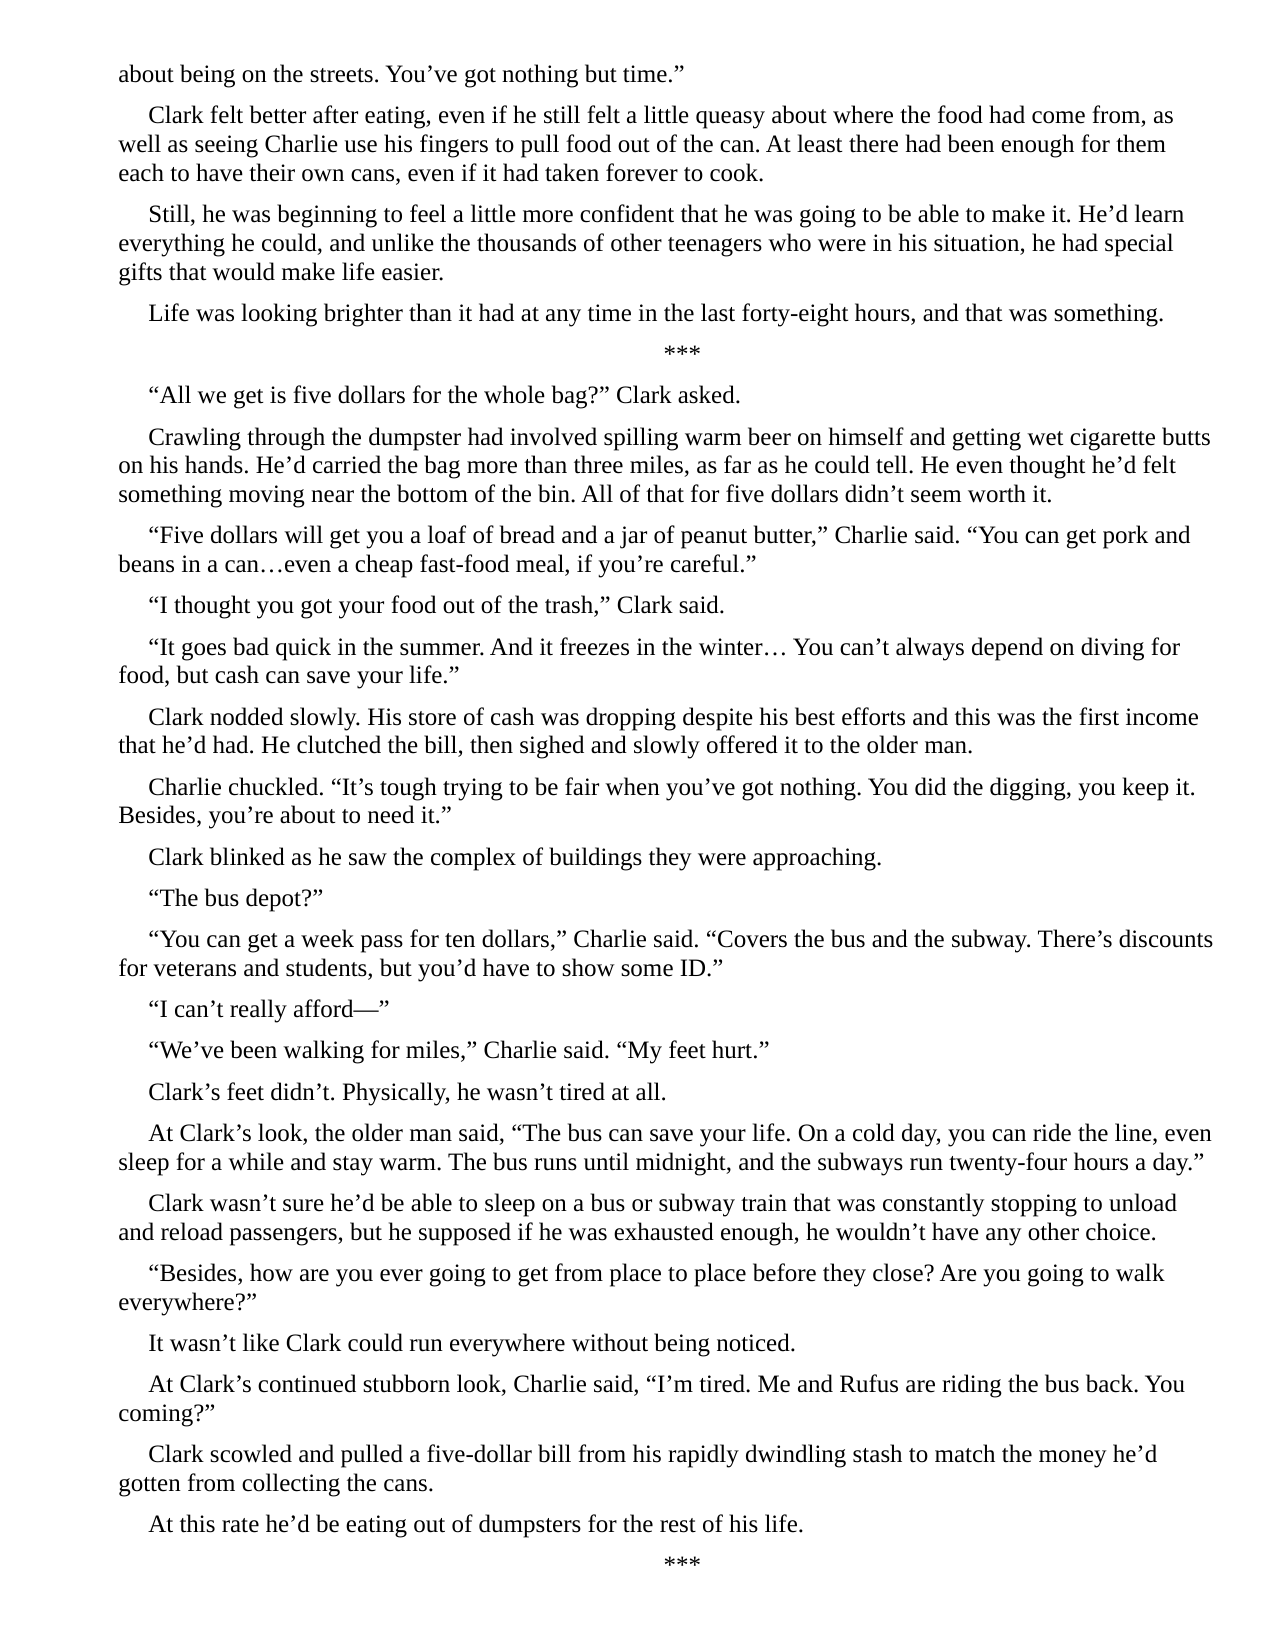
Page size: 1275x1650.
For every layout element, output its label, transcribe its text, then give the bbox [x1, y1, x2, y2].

text At Clark’s look, the older man said, “The bus can save your life. On a cold day, you can ride the line, even sleep for a while and stay warm. The bus runs until midnight, and the subways run twenty-four hours a day.” [118, 1118, 1216, 1175]
text Clark blinked as he saw the complex of buildings they were approaching. [118, 842, 1216, 870]
text “It goes bad quick in the summer. And it freezes in the winter… You can’t always depend on diving for food, but cash can save your life.” [118, 632, 1216, 689]
text *** [118, 1550, 1216, 1579]
text *** [118, 339, 1216, 368]
text Still, he was beginning to feel a little more confident that he was going to be able to make it. He’d learn everything he could, and unlike the thousands of other teenagers who were in his situation, he had special gifts that would make life easier. [118, 199, 1216, 285]
text Clark scowled and pulled a five-dollar bill from his rapidly dwindling stash to match the money he’d gotten from collecting the cans. [118, 1439, 1216, 1497]
text “Besides, how are you ever going to get from place to place before they close? Are you going to walk everywhere?” [118, 1258, 1216, 1315]
text At this rate he’d be eating out of dumpsters for the rest of his life. [118, 1509, 1216, 1538]
text “I can’t really afford—” [118, 994, 1216, 1023]
text “I thought you got your food out of the trash,” Clark said. [118, 590, 1216, 619]
text At Clark’s continued stubborn look, Charlie said, “I’m tired. Me and Rufus are riding the bus back. You coming?” [118, 1369, 1216, 1427]
text It wasn’t like Clark could run everywhere without being noticed. [118, 1328, 1216, 1357]
text Clark wasn’t sure he’d be able to sleep on a bus or subway train that was constantly stopping to unload and reload passengers, but he supposed if he was exhausted enough, he wouldn’t have any other choice. [118, 1188, 1216, 1245]
text “We’ve been walking for miles,” Charlie said. “My feet hurt.” [118, 1035, 1216, 1064]
text “All we get is five dollars for the whole bag?” Clark asked. [118, 380, 1216, 409]
text Life was looking brighter than it had at any time in the last forty-eight hours, and that was something. [118, 298, 1216, 327]
text Charlie chuckled. “It’s tough trying to be fair when you’ve got nothing. You did the digging, you keep it. Besides, you’re about to need it.” [118, 772, 1216, 829]
text Crawling through the dumpster had involved spilling warm beer on himself and getting wet cigarette butts on his hands. He’d carried the bag more than three miles, as far as he could tell. He even thought he’d felt something moving near the bottom of the bin. All of that for five dollars didn’t seem worth it. [118, 422, 1216, 508]
text Clark’s feet didn’t. Physically, he wasn’t tired at all. [118, 1077, 1216, 1105]
text “You can get a week pass for ten dollars,” Charlie said. “Covers the bus and the subway. There’s discounts for veterans and students, but you’d have to show some ID.” [118, 924, 1216, 982]
text “The bus depot?” [118, 883, 1216, 912]
text Clark felt better after eating, even if he still felt a little queasy about where the food had come from, as well as seeing Charlie use his fingers to pull food out of the can. At least there had been enough for them each to have their own cans, even if it had taken forever to cook. [118, 100, 1216, 187]
text Clark nodded slowly. His store of cash was dropping despite his best efforts and this was the first income that he’d had. He clutched the bill, then sighed and slowly offered it to the older man. [118, 702, 1216, 759]
text about being on the streets. You’ve got nothing but time.” [118, 59, 1216, 88]
text “Five dollars will get you a loaf of bread and a jar of peanut butter,” Charlie said. “You can get pork and beans in a can…even a cheap fast-food meal, if you’re careful.” [118, 520, 1216, 578]
